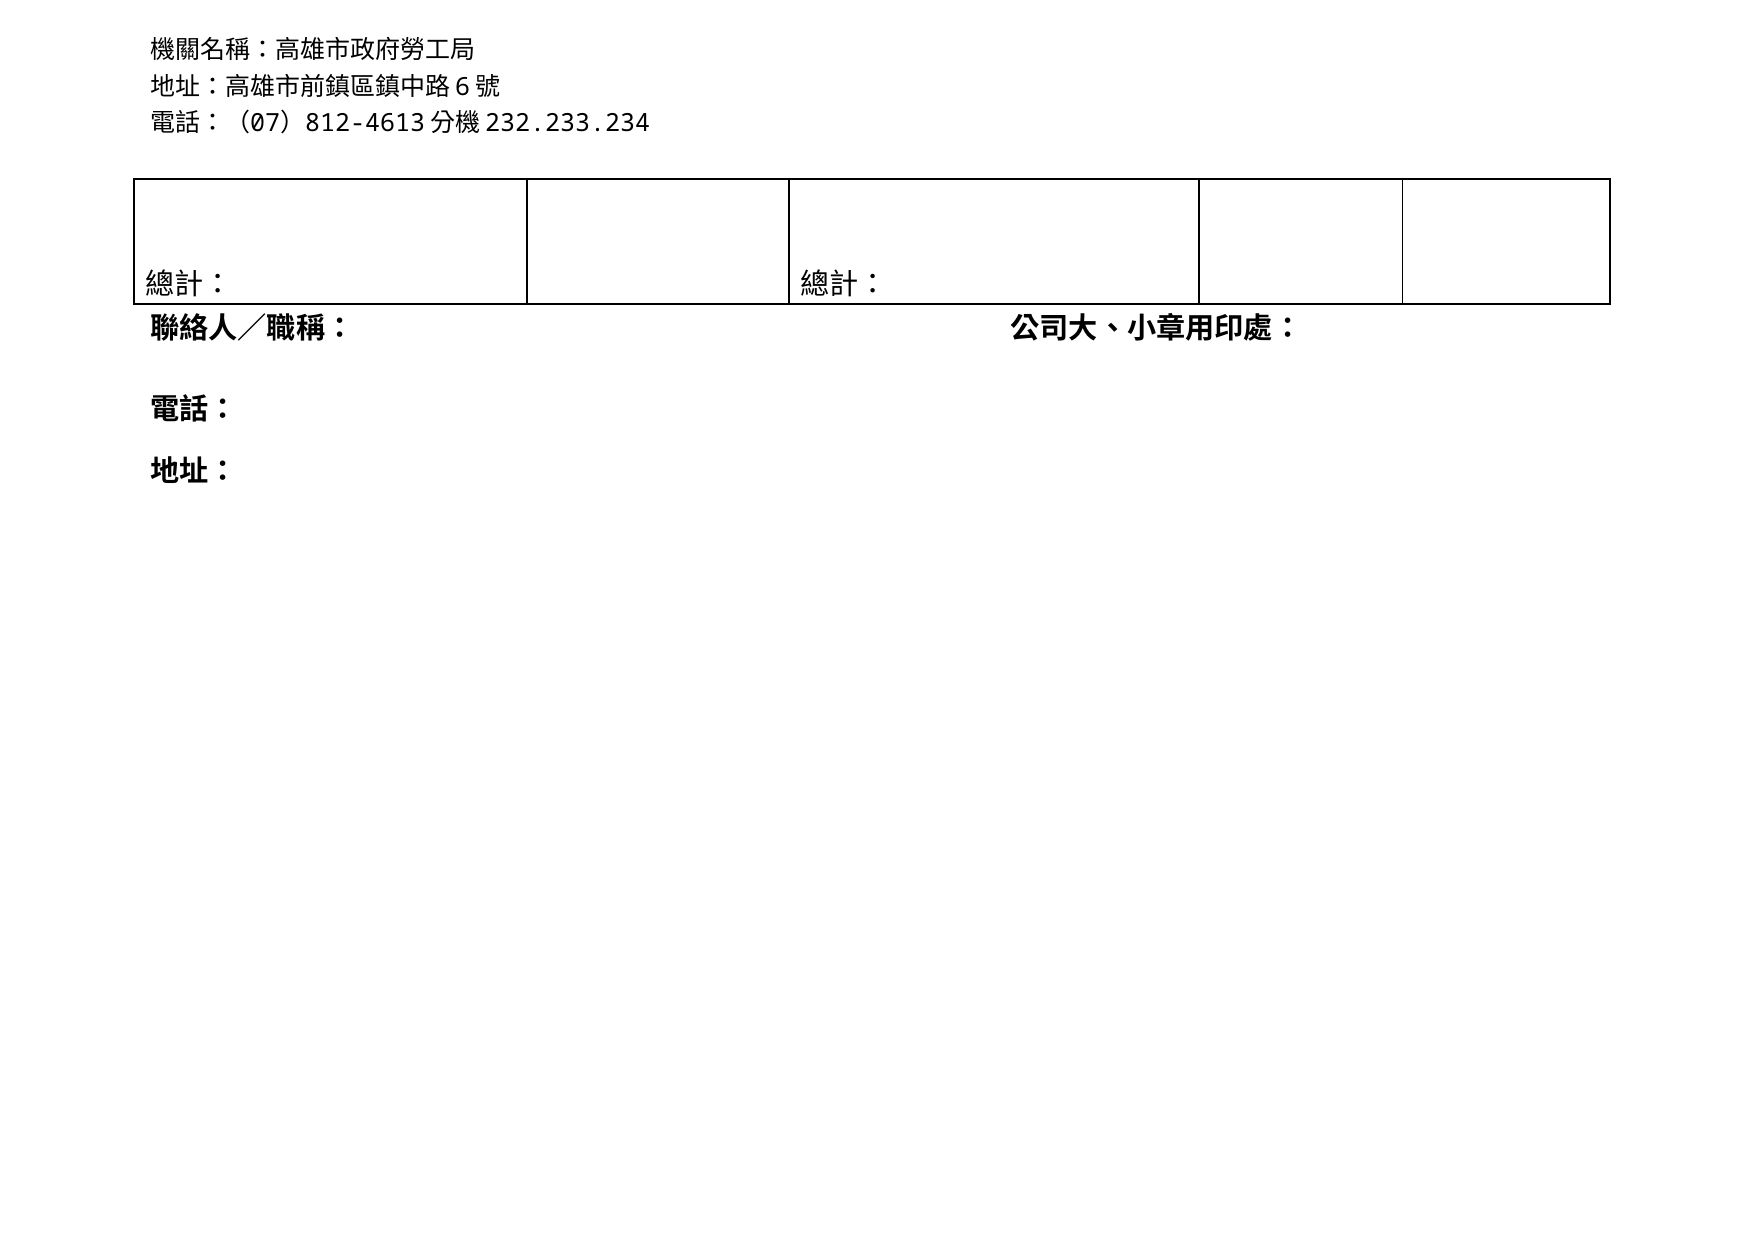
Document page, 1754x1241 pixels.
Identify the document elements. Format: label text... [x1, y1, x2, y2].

text 聯絡人／職稱： 公司大、小章用印處： [150, 305, 1604, 347]
table_cell 總計： [790, 180, 1198, 302]
table_cell [1200, 180, 1402, 302]
table_cell [528, 180, 788, 302]
table_cell [1403, 180, 1609, 302]
text 地址： [150, 427, 1604, 490]
table_cell 總計： [135, 180, 526, 302]
text 電話： [150, 365, 1604, 427]
